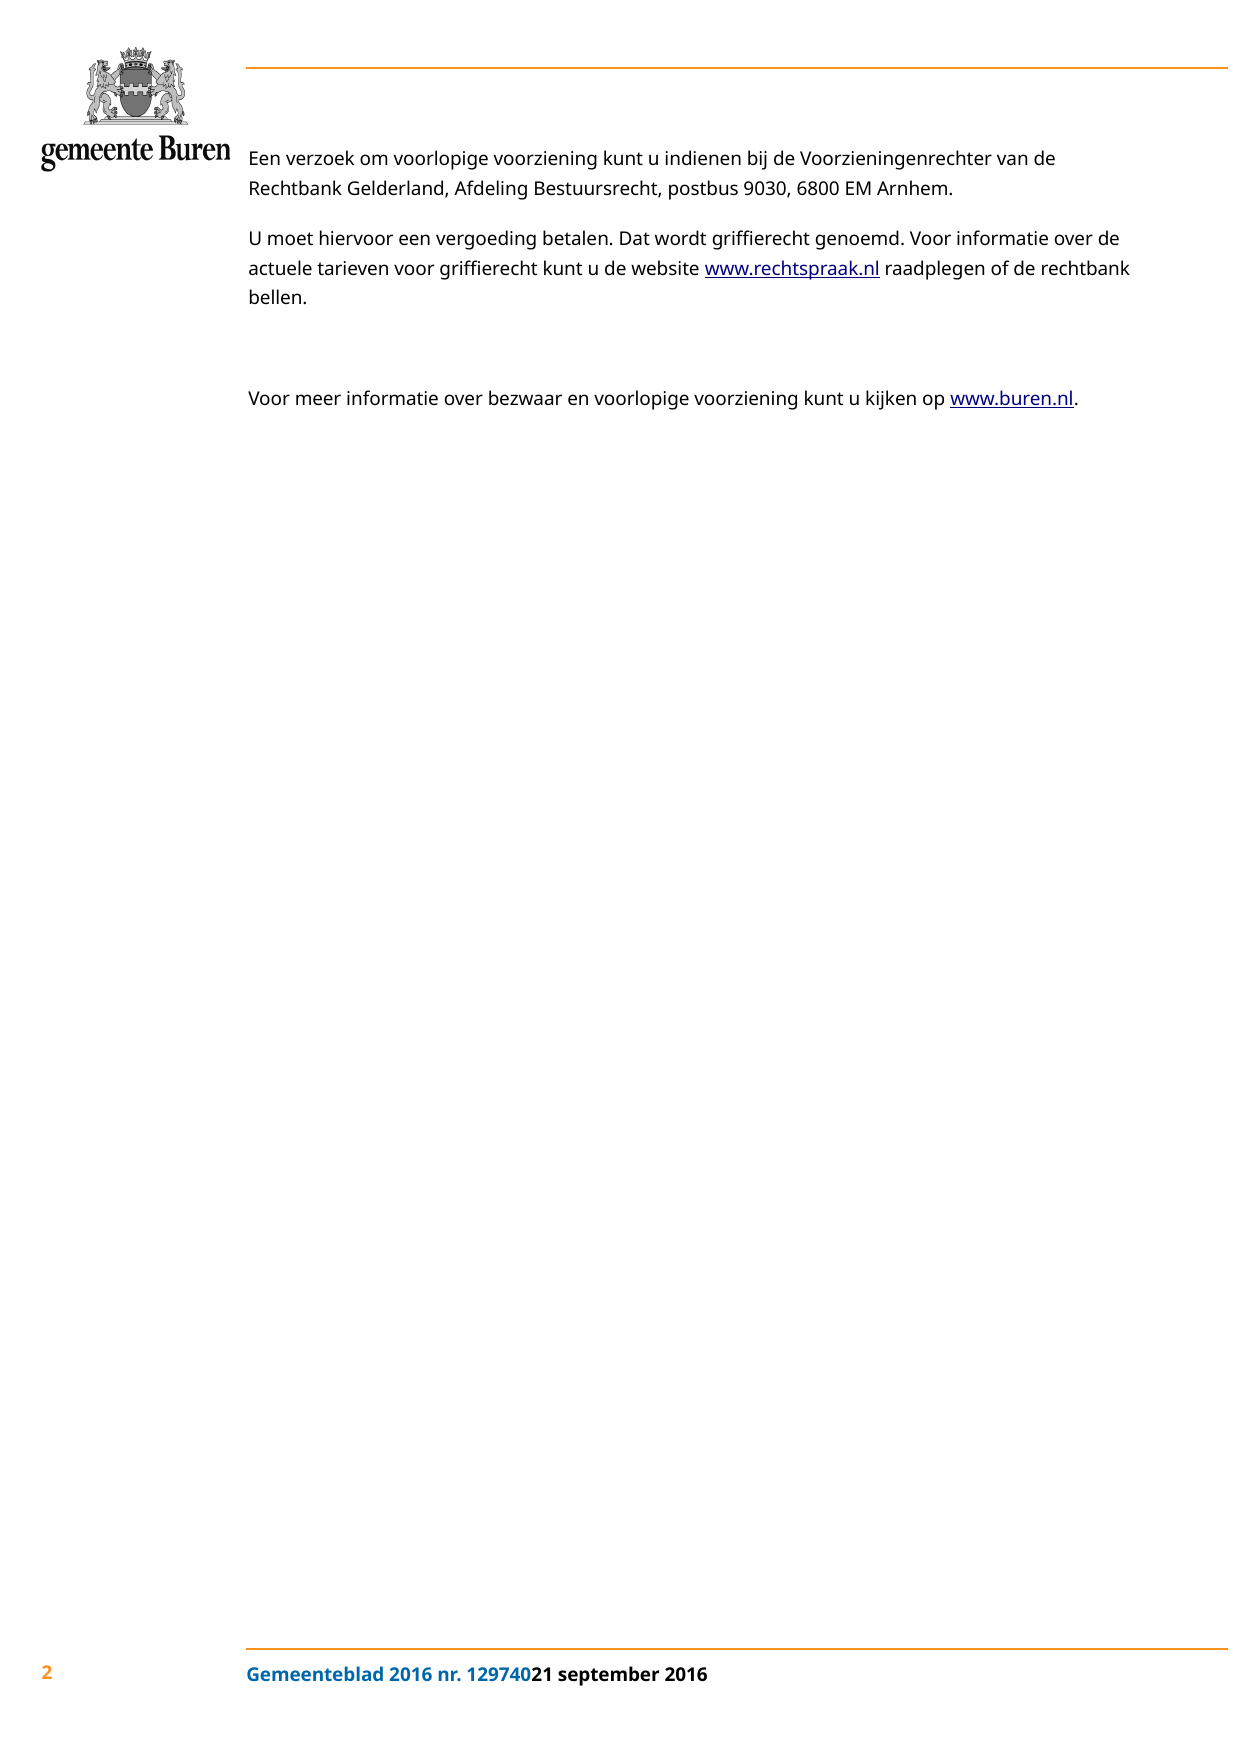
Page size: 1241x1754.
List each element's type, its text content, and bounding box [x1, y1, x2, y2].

text Een verzoek om voorlopige voorziening kunt u indienen bij de Voorzieningenrechter van de Rechtbank Gelderland, Afdeling Bestuursrecht, postbus 9030, 6800 EM Arnhem. [248, 145, 1152, 201]
picture [41, 47, 231, 172]
text Voor meer informatie over bezwaar en voorlopige voorziening kunt u kijken op www.buren.nl. [248, 385, 1152, 411]
text U moet hiervoor een vergoeding betalen. Dat wordt griffierecht genoemd. Voor informatie over de actuele tarieven voor griffierecht kunt u de website www.rechtspraak.nl raadplegen of de rechtbank bellen. [248, 225, 1152, 310]
